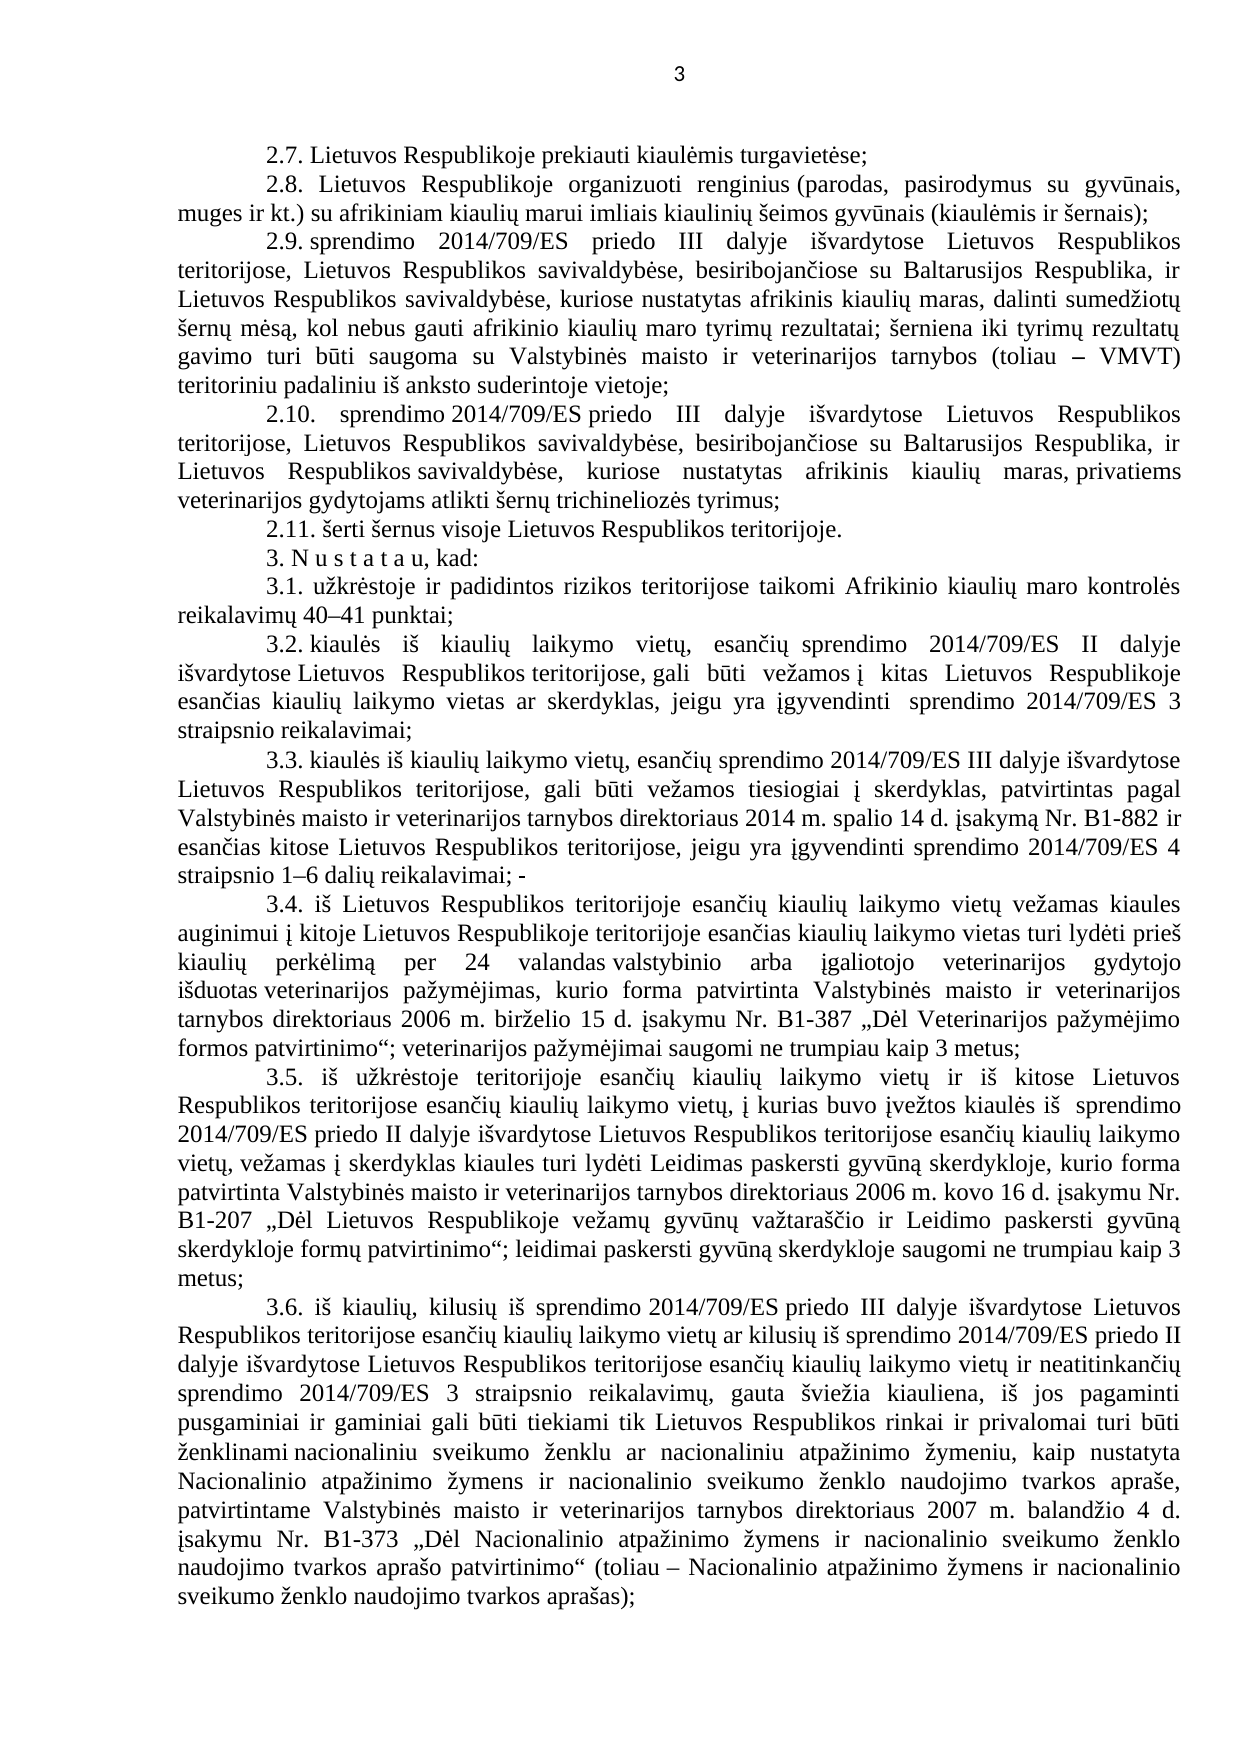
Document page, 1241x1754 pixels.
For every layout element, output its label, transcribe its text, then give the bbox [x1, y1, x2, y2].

text 3.1. užkrėstoje ir padidintos rizikos teritorijose taikomi Afrikinio kiaulių maro kontrolės reikalavimų 40–41 punktai; [177, 571, 1181, 629]
text 3.6. iš kiaulių, kilusių iš sprendimo 2014/709/ES priedo III dalyje išvardytose Lietuvos Respublikos teritorijose esančių kiaulių laikymo vietų ar kilusių iš sprendimo 2014/709/ES priedo II dalyje išvardytose Lietuvos Respublikos teritorijose esančių kiaulių laikymo vietų ir neatitinkančių sprendimo 2014/709/ES 3 straipsnio reikalavimų, gauta šviežia kiauliena, iš jos pagaminti pusgaminiai ir gaminiai gali būti tiekiami tik Lietuvos Respublikos rinkai ir privalomai turi būti ženklinami nacionaliniu sveikumo ženklu ar nacionaliniu atpažinimo žymeniu, kaip nustatyta Nacionalinio atpažinimo žymens ir nacionalinio sveikumo ženklo naudojimo tvarkos apraše, patvirtintame Valstybinės maisto ir veterinarijos tarnybos direktoriaus 2007 m. balandžio 4 d. įsakymu Nr. B1-373 „Dėl Nacionalinio atpažinimo žymens ir nacionalinio sveikumo ženklo naudojimo tvarkos aprašo patvirtinimo“ (toliau – Nacionalinio atpažinimo žymens ir nacionalinio sveikumo ženklo naudojimo tvarkos aprašas); [177, 1292, 1181, 1610]
text 2.9. sprendimo 2014/709/ES priedo III dalyje išvardytose Lietuvos Respublikos teritorijose, Lietuvos Respublikos savivaldybėse, besiribojančiose su Baltarusijos Respublika, ir Lietuvos Respublikos savivaldybėse, kuriose nustatytas afrikinis kiaulių maras, dalinti sumedžiotų šernų mėsą, kol nebus gauti afrikinio kiaulių maro tyrimų rezultatai; šerniena iki tyrimų rezultatų gavimo turi būti saugoma su Valstybinės maisto ir veterinarijos tarnybos (toliau – VMVT) teritoriniu padaliniu iš anksto suderintoje vietoje; [177, 226, 1181, 399]
text 3.2. kiaulės iš kiaulių laikymo vietų, esančių sprendimo 2014/709/ES II dalyje išvardytose Lietuvos Respublikos teritorijose, gali būti vežamos į kitas Lietuvos Respublikoje esančias kiaulių laikymo vietas ar skerdyklas, jeigu yra įgyvendinti sprendimo 2014/709/ES 3 straipsnio reikalavimai; [177, 629, 1181, 744]
text 2.8. Lietuvos Respublikoje organizuoti renginius (parodas, pasirodymus su gyvūnais, muges ir kt.) su afrikiniam kiaulių marui imliais kiaulinių šeimos gyvūnais (kiaulėmis ir šernais); [177, 169, 1181, 226]
text 2.10. sprendimo 2014/709/ES priedo III dalyje išvardytose Lietuvos Respublikos teritorijose, Lietuvos Respublikos savivaldybėse, besiribojančiose su Baltarusijos Respublika, ir Lietuvos Respublikos savivaldybėse, kuriose nustatytas afrikinis kiaulių maras, privatiems veterinarijos gydytojams atlikti šernų trichineliozės tyrimus; [177, 399, 1181, 514]
text 2.7. Lietuvos Respublikoje prekiauti kiaulėmis turgavietėse; [177, 140, 1181, 169]
text 2.11. šerti šernus visoje Lietuvos Respublikos teritorijoje. [177, 514, 1181, 543]
text 3.3. kiaulės iš kiaulių laikymo vietų, esančių sprendimo 2014/709/ES III dalyje išvardytose Lietuvos Respublikos teritorijose, gali būti vežamos tiesiogiai į skerdyklas, patvirtintas pagal Valstybinės maisto ir veterinarijos tarnybos direktoriaus 2014 m. spalio 14 d. įsakymą Nr. B1-882 ir esančias kitose Lietuvos Respublikos teritorijose, jeigu yra įgyvendinti sprendimo 2014/709/ES 4 straipsnio 1–6 dalių reikalavimai; [177, 744, 1181, 889]
text 3. N u s t a t a u, kad: [177, 543, 1181, 571]
text 3.4. iš Lietuvos Respublikos teritorijoje esančių kiaulių laikymo vietų vežamas kiaules auginimui į kitoje Lietuvos Respublikoje teritorijoje esančias kiaulių laikymo vietas turi lydėti prieš kiaulių perkėlimą per 24 valandas valstybinio arba įgaliotojo veterinarijos gydytojo išduotas veterinarijos pažymėjimas, kurio forma patvirtinta Valstybinės maisto ir veterinarijos tarnybos direktoriaus 2006 m. birželio 15 d. įsakymu Nr. B1-387 „Dėl Veterinarijos pažymėjimo formos patvirtinimo“; veterinarijos pažymėjimai saugomi ne trumpiau kaip 3 metus; [177, 889, 1181, 1062]
text 3.5. iš užkrėstoje teritorijoje esančių kiaulių laikymo vietų ir iš kitose Lietuvos Respublikos teritorijose esančių kiaulių laikymo vietų, į kurias buvo įvežtos kiaulės iš sprendimo 2014/709/ES priedo II dalyje išvardytose Lietuvos Respublikos teritorijose esančių kiaulių laikymo vietų, vežamas į skerdyklas kiaules turi lydėti Leidimas paskersti gyvūną skerdykloje, kurio forma patvirtinta Valstybinės maisto ir veterinarijos tarnybos direktoriaus 2006 m. kovo 16 d. įsakymu Nr. B1-207 „Dėl Lietuvos Respublikoje vežamų gyvūnų važtaraščio ir Leidimo paskersti gyvūną skerdykloje formų patvirtinimo“; leidimai paskersti gyvūną skerdykloje saugomi ne trumpiau kaip 3 metus; [177, 1062, 1181, 1292]
